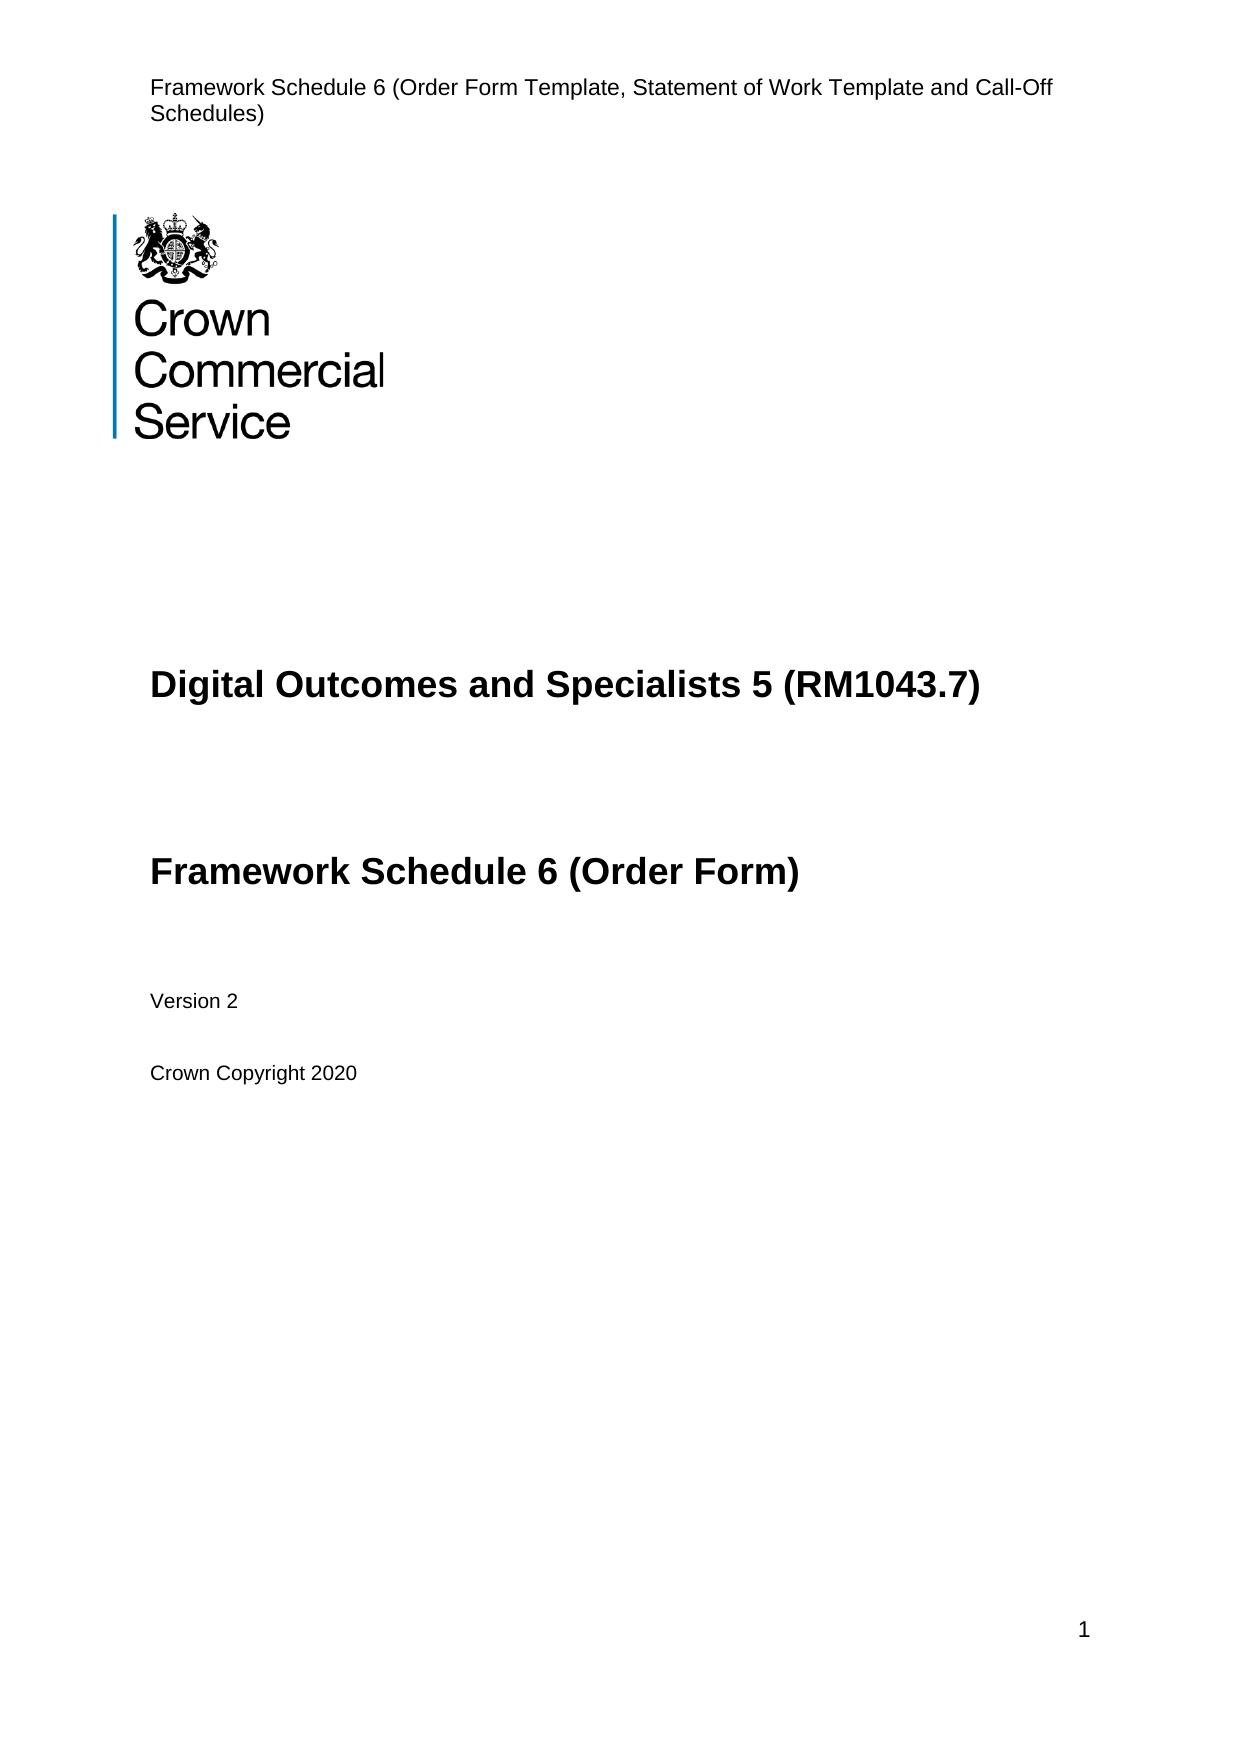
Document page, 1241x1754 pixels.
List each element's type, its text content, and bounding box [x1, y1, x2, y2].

subtitle Digital Outcomes and Specialists 5 (RM1043.7) [150, 663, 1090, 706]
text Crown Copyright 2020 [150, 1061, 1090, 1085]
text Version 2 [150, 989, 1090, 1013]
subtitle Framework Schedule 6 (Order Form) [150, 849, 1090, 892]
